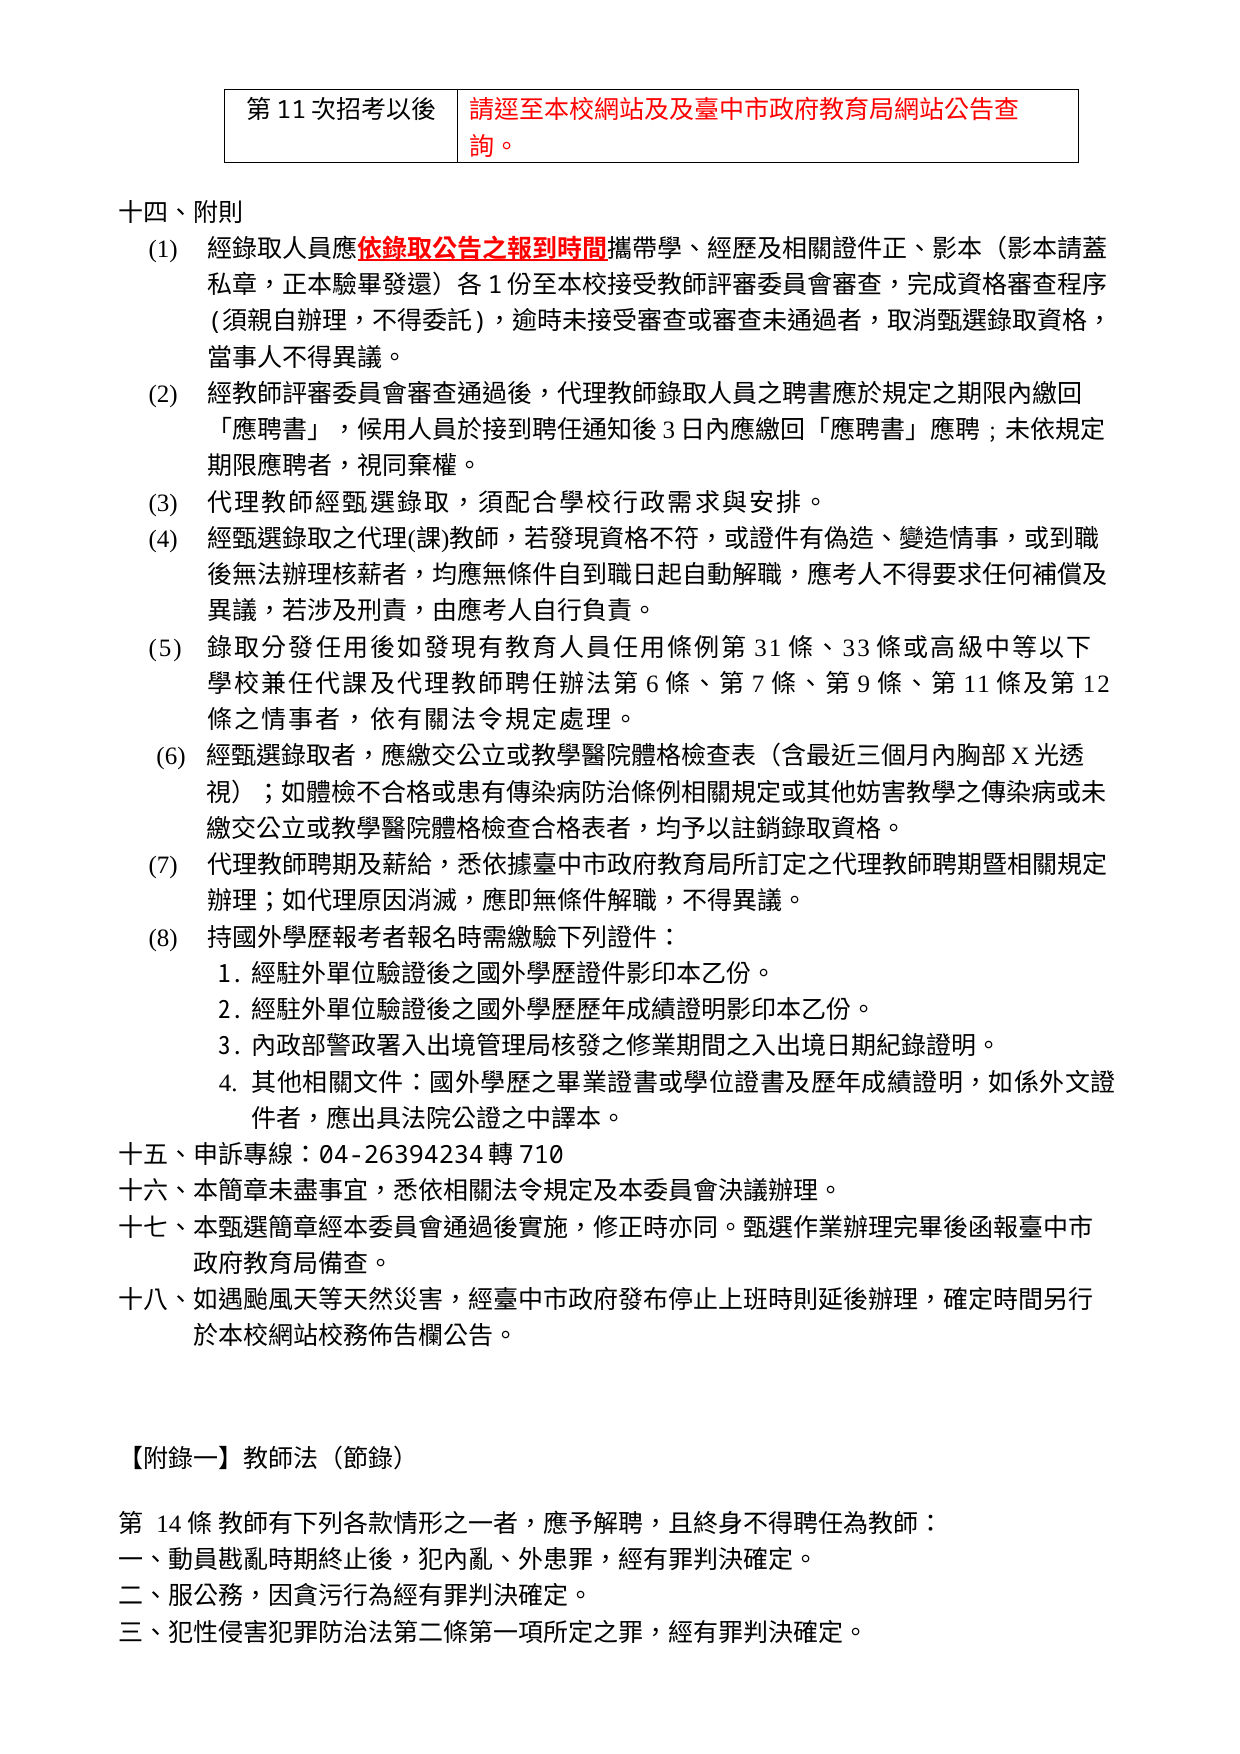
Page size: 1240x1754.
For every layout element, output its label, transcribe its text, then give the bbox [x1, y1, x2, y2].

text 一、動員戡亂時期終止後，犯內亂、外患罪，經有罪判決確定。 [119, 1539, 1118, 1576]
list 其他相關文件：國外學歷之畢業證書或學位證書及歷年成績證明，如係外文證件者，應出具法院公證之中譯本。 [219, 1062, 1118, 1134]
list 經甄選錄取之代理(課)教師，若發現資格不符，或證件有偽造、變造情事，或到職後無法辦理核薪者，均應無條件自到職日起自動解職，應考人不得要求任何補償及異議，若涉及刑責，由應考人自行負責。 [148, 518, 1118, 627]
list 代理教師聘期及薪給，悉依據臺中市政府教育局所訂定之代理教師聘期暨相關規定辦理；如代理原因消滅，應即無條件解職，不得異議。 [148, 844, 1118, 917]
list 經駐外單位驗證後之國外學歷歷年成績證明影印本乙份。 [219, 989, 1118, 1026]
list 內政部警政署入出境管理局核發之修業期間之入出境日期紀錄證明。 [219, 1026, 1118, 1062]
text 十四、附則 [119, 192, 1118, 228]
text 十八、如遇颱風天等天然災害，經臺中市政府發布停止上班時則延後辦理，確定時間另行於本校網站校務佈告欄公告。 [119, 1279, 1118, 1352]
text 二、服公務，因貪污行為經有罪判決確定。 [119, 1576, 1118, 1612]
text 十七、本甄選簡章經本委員會通過後實施，修正時亦同。甄選作業辦理完畢後函報臺中市政府教育局備查。 [119, 1207, 1118, 1279]
text 十六、本簡章未盡事宜，悉依相關法令規定及本委員會決議辦理。 [119, 1171, 1118, 1207]
list 錄取分發任用後如發現有教育人員任用條例第31條、33條或高級中等以下學校兼任代課及代理教師聘任辦法第6條、第7條、第9條、第11條及第12條之情事者，依有關法令規定處理。 [148, 627, 1118, 736]
list 經教師評審委員會審查通過後，代理教師錄取人員之聘書應於規定之期限內繳回「應聘書」，候用人員於接到聘任通知後3日內應繳回「應聘書」應聘﹔未依規定期限應聘者，視同棄權。 [148, 373, 1118, 482]
list 持國外學歷報考者報名時需繳驗下列證件： [148, 917, 1118, 953]
list 代理教師經甄選錄取，須配合學校行政需求與安排。 [148, 482, 1118, 518]
text 第 14 條 教師有下列各款情形之一者，應予解聘，且終身不得聘任為教師： [119, 1503, 1118, 1539]
list 經駐外單位驗證後之國外學歷證件影印本乙份。 [219, 953, 1118, 989]
list 經甄選錄取者，應繳交公立或教學醫院體格檢查表（含最近三個月內胸部X光透視）；如體檢不合格或患有傳染病防治條例相關規定或其他妨害教學之傳染病或未繳交公立或教學醫院體格檢查合格表者，均予以註銷錄取資格。 [156, 736, 1118, 844]
text 十五、申訴專線：04-26394234轉710 [119, 1134, 1118, 1171]
text 三、犯性侵害犯罪防治法第二條第一項所定之罪，經有罪判決確定。 [119, 1612, 1118, 1648]
table_cell 請逕至本校網站及及臺中市政府教育局網站公告查詢。 [458, 90, 1078, 162]
table_cell 第11次招考以後 [225, 90, 457, 162]
list 經錄取人員應依錄取公告之報到時間攜帶學、經歷及相關證件正、影本（影本請蓋私章，正本驗畢發還）各1份至本校接受教師評審委員會審查，完成資格審查程序(須親自辦理，不得委託)，逾時未接受審查或審查未通過者，取消甄選錄取資格，當事人不得異議。 [148, 228, 1118, 373]
text 【附錄一】教師法（節錄） [119, 1438, 1118, 1474]
